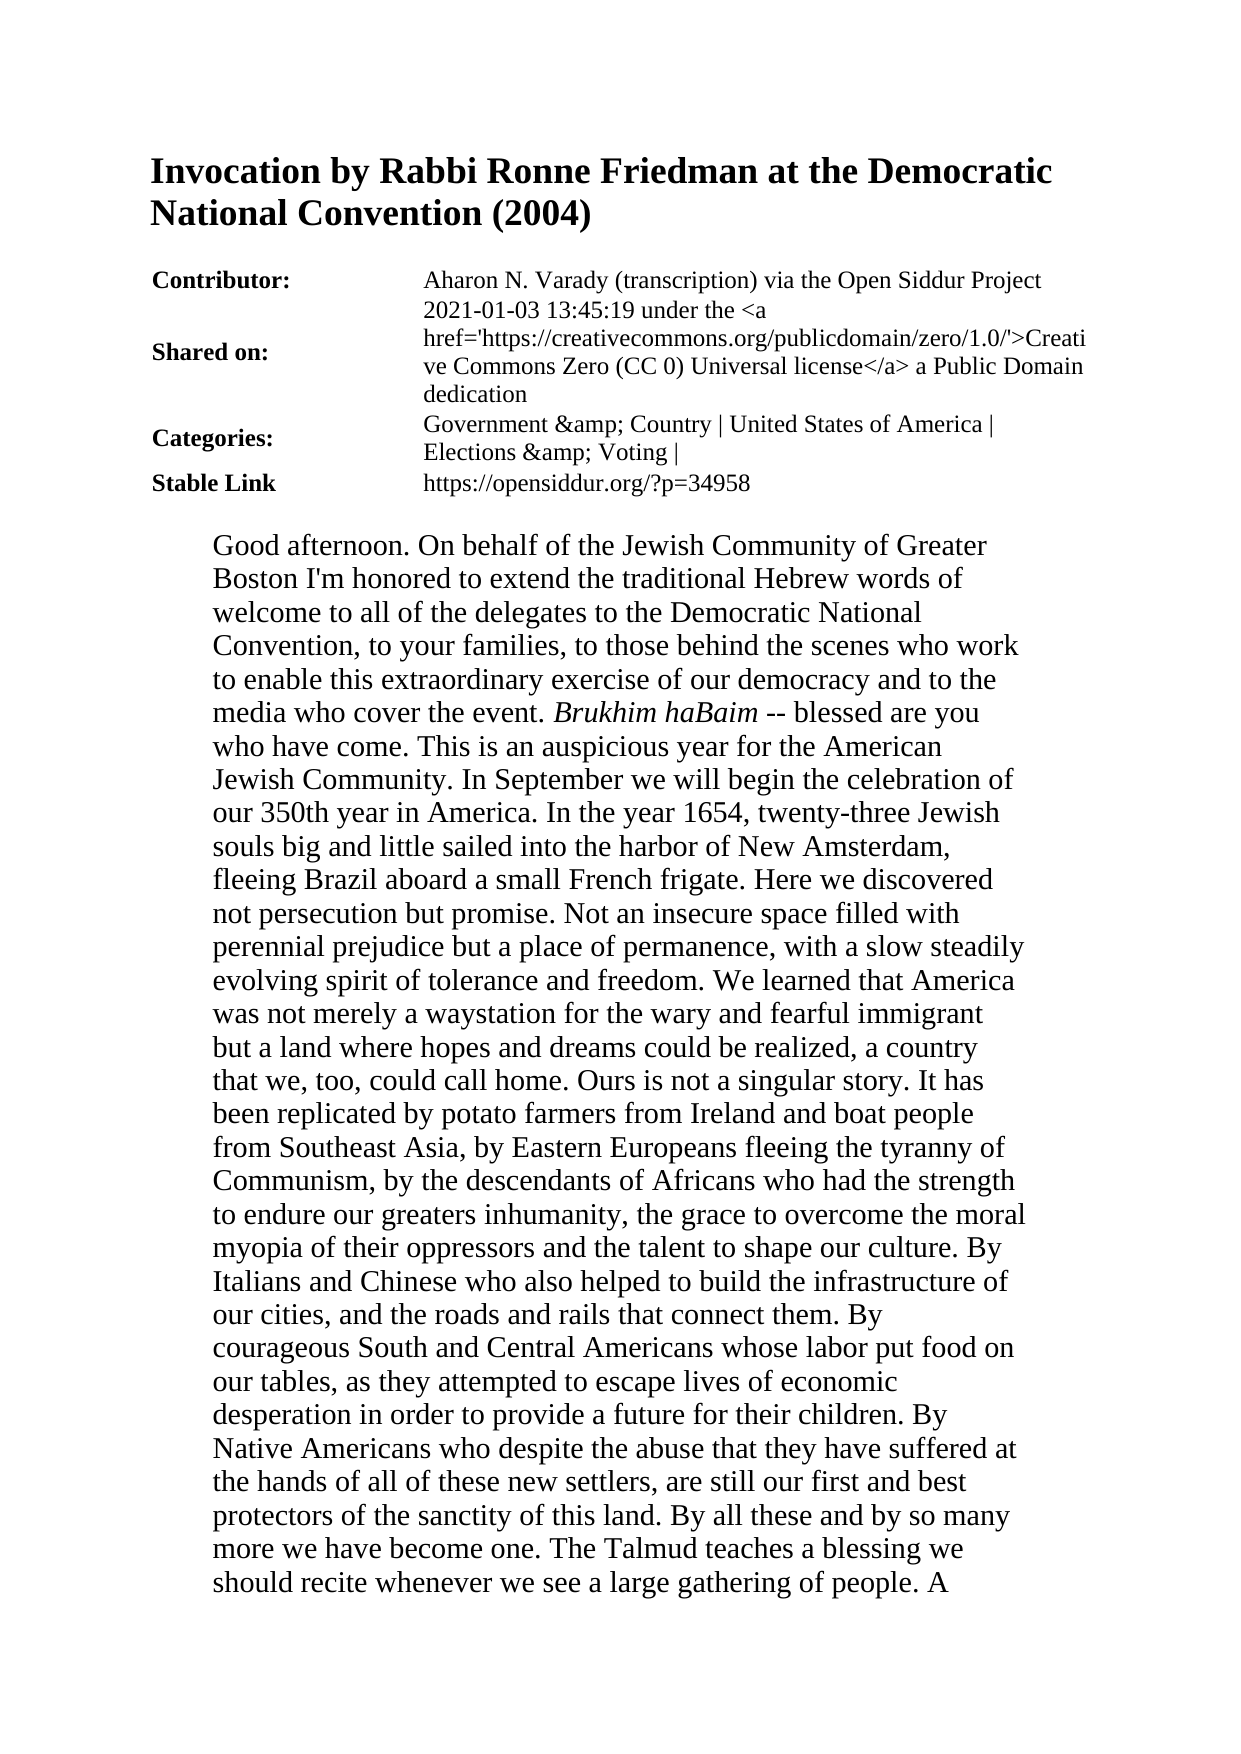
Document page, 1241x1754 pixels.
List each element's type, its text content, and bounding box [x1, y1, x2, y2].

table_header Contributor: [150, 264, 421, 295]
table_cell https://opensiddur.org/?p=34958 [421, 468, 1090, 498]
text Good afternoon. On behalf of the Jewish Community of Greater Boston I'm honored to extend the traditional Hebrew words of welcome to all of the delegates to the Democratic National Convention, to your families, to those behind the scenes who work to enable this extraordinary exercise of our democracy and to the media who cover the event. Brukhim haBaim -- blessed are you who have come. This is an auspicious year for the American Jewish Community. In September we will begin the celebration of our 350th year in America. In the year 1654, twenty-three Jewish souls big and little sailed into the harbor of New Amsterdam, fleeing Brazil aboard a small French frigate. Here we discovered not persecution but promise. Not an insecure space filled with perennial prejudice but a place of permanence, with a slow steadily evolving spirit of tolerance and freedom. We learned that America was not merely a waystation for the wary and fearful immigrant but a land where hopes and dreams could be realized, a country that we, too, could call home. Ours is not a singular story. It has been replicated by potato farmers from Ireland and boat people from Southeast Asia, by Eastern Europeans fleeing the tyranny of Communism, by the descendants of Africans who had the strength to endure our greaters inhumanity, the grace to overcome the moral myopia of their oppressors and the talent to shape our culture. By Italians and Chinese who also helped to build the infrastructure of our cities, and the roads and rails that connect them. By courageous South and Central Americans whose labor put food on our tables, as they attempted to escape lives of economic desperation in order to provide a future for their children. By Native Americans who despite the abuse that they have suffered at the hands of all of these new settlers, are still our first and best protectors of the sanctity of this land. By all these and by so many more we have become one. The Talmud teaches a blessing we should recite whenever we see a large gathering of people. A [212, 528, 1028, 1598]
table_cell Shared on: [150, 295, 421, 409]
subtitle Invocation by Rabbi Ronne Friedman at the Democratic National Convention (2004) [150, 150, 1090, 233]
table_cell Stable Link [150, 468, 421, 498]
table_cell Government &amp; Country | United States of America | Elections &amp; Voting | [421, 409, 1090, 468]
table_cell Categories: [150, 409, 421, 468]
table_header Aharon N. Varady (transcription) via the Open Siddur Project [421, 264, 1090, 295]
table_cell 2021-01-03 13:45:19 under the <a href='https://creativecommons.org/publicdomain/zero/1.0/'>Creative Commons Zero (CC 0) Universal license</a> a Public Domain dedication [421, 295, 1090, 409]
